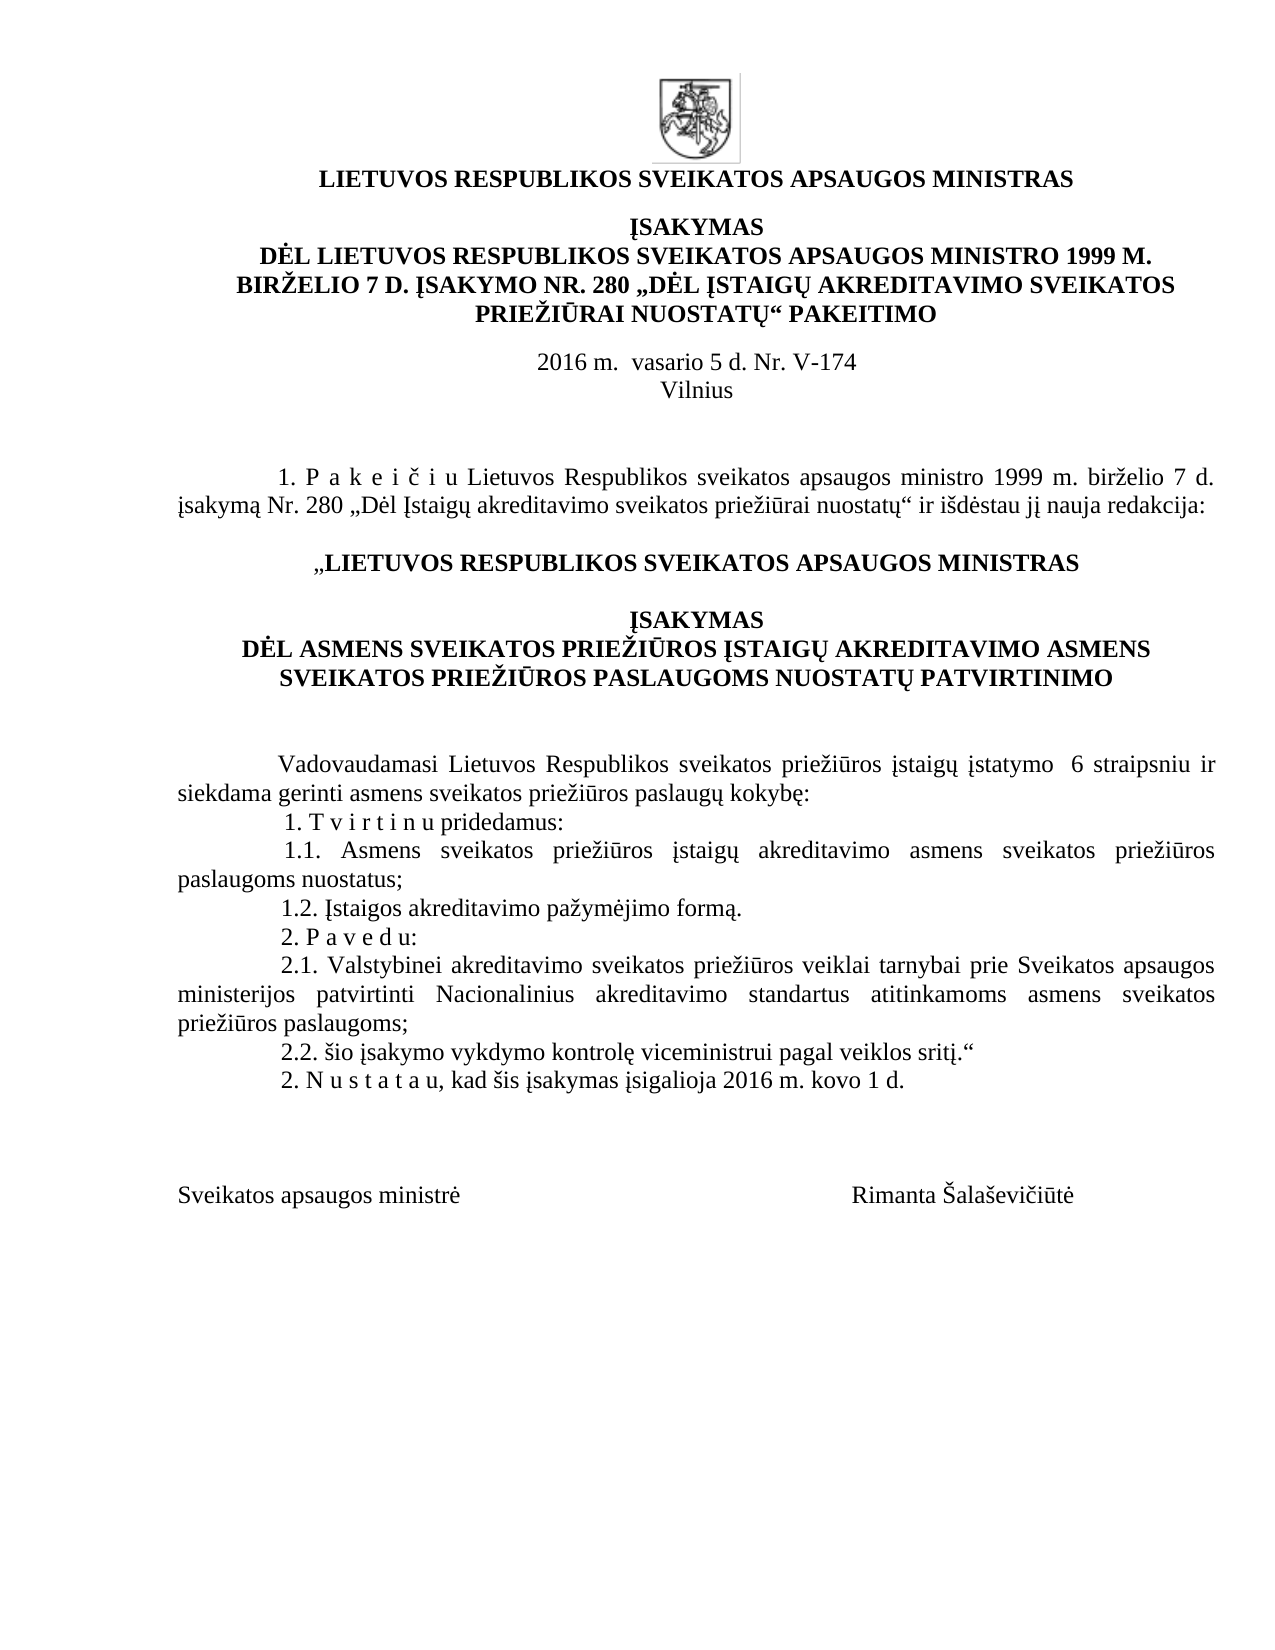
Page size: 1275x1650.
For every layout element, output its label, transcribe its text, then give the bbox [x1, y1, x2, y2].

text ĮSAKYMAS [177, 605, 1216, 634]
text 1. P a k e i č i u Lietuvos Respublikos sveikatos apsaugos ministro 1999 m. birželio 7 d. įsakymą Nr. 280 „Dėl Įstaigų akreditavimo sveikatos priežiūrai nuostatų“ ir išdėstau jį nauja redakcija: [177, 462, 1216, 519]
text ĮSAKYMAS [177, 212, 1216, 241]
text DĖL LIETUVOS RESPUBLIKOS SVEIKATOS APSAUGOS MINISTRO 1999 M. BIRŽELIO 7 D. ĮSAKYMO NR. 280 „DĖL ĮSTAIGŲ AKREDITAVIMO SVEIKATOS PRIEŽIŪRAI NUOSTATŲ“ PAKEITIMO [196, 241, 1216, 327]
text 2.2. šio įsakymo vykdymo kontrolę viceministrui pagal veiklos sritį.“ [177, 1037, 1216, 1065]
text 2.1. Valstybinei akreditavimo sveikatos priežiūros veiklai tarnybai prie Sveikatos apsaugos ministerijos patvirtinti Nacionalinius akreditavimo standartus atitinkamoms asmens sveikatos priežiūros paslaugoms; [177, 950, 1216, 1037]
text Vadovaudamasi Lietuvos Respublikos sveikatos priežiūros įstaigų įstatymo 6 straipsniu ir siekdama gerinti asmens sveikatos priežiūros paslaugų kokybę: [177, 749, 1216, 807]
text Sveikatos apsaugos ministrė Rimanta Šalaševičiūtė [177, 1180, 1216, 1209]
text 2016 m. vasario 5 d. Nr. V-174 [177, 347, 1216, 375]
text Vilnius [177, 375, 1216, 404]
text 1.1. Asmens sveikatos priežiūros įstaigų akreditavimo asmens sveikatos priežiūros paslaugoms nuostatus; [177, 835, 1216, 893]
text 2. P a v e d u: [177, 922, 1216, 950]
text 1.2. Įstaigos akreditavimo pažymėjimo formą. [281, 893, 1216, 922]
text 1. T v i r t i n u pridedamus: [177, 807, 1216, 835]
text DĖL ASMENS SVEIKATOS PRIEŽIŪROS ĮSTAIGŲ AKREDITAVIMO ASMENS SVEIKATOS PRIEŽIŪROS PASLAUGOMS NUOSTATŲ PATVIRTINIMO [177, 634, 1216, 692]
text LIETUVOS RESPUBLIKOS SVEIKATOS APSAUGOS MINISTRAS [177, 164, 1216, 193]
text „LIETUVOS RESPUBLIKOS SVEIKATOS APSAUGOS MINISTRAS [177, 548, 1216, 577]
text 2. N u s t a t a u, kad šis įsakymas įsigalioja 2016 m. kovo 1 d. [177, 1065, 1216, 1094]
